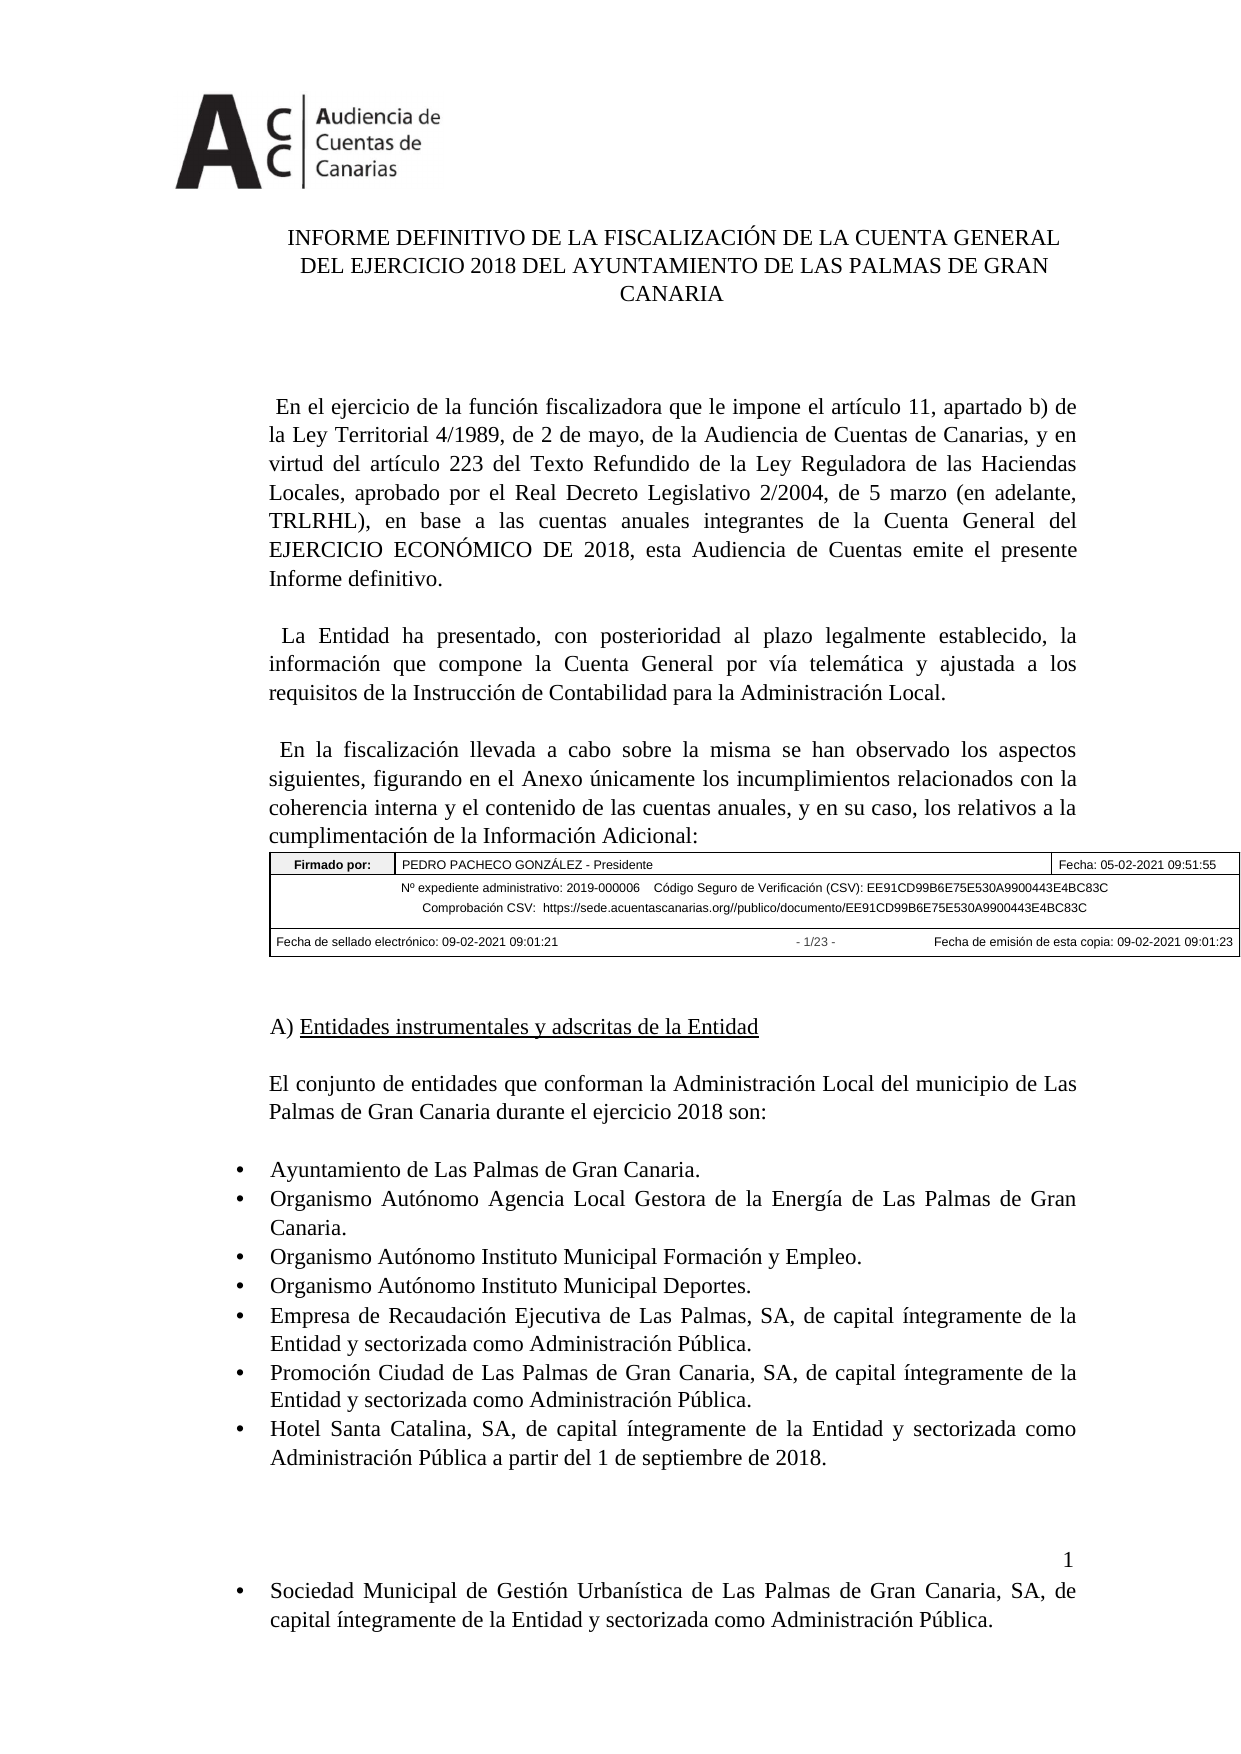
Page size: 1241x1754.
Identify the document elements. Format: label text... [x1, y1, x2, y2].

text En el ejercicio de la función fiscalizadora que le impone el artículo 11, apartado b) de la Ley Territorial 4/1989, de 2 de mayo, de la Audiencia de Cuentas de Canarias, y en virtud del artículo 223 del Texto Refundido de la Ley Reguladora de las Haciendas Locales, aprobado por el Real Decreto Legislativo 2/2004, de 5 marzo (en adelante, TRLRHL), en base a las cuentas anuales integrantes de la Cuenta General del EJERCICIO ECONÓMICO DE 2018, esta Audiencia de Cuentas emite el presente Informe definitivo. [268, 393, 1078, 591]
list Organismo Autónomo Instituto Municipal Deportes. [236, 1272, 1078, 1299]
list Promoción Ciudad de Las Palmas de Gran Canaria, SA, de capital íntegramente de la Entidad y sectorizada como Administración Pública. [236, 1358, 1078, 1413]
table_header PEDRO PACHECO GONZÁLEZ - Presidente [396, 853, 1051, 874]
table_header Firmado por: [271, 853, 394, 874]
subtitle A) Entidades instrumentales y adscritas de la Entidad [269, 1013, 1078, 1040]
list Organismo Autónomo Instituto Municipal Formación y Empleo. [236, 1243, 1078, 1269]
list Sociedad Municipal de Gestión Urbanística de Las Palmas de Gran Canaria, SA, de capital íntegramente de la Entidad y sectorizada como Administración Pública. [236, 1577, 1078, 1632]
list Ayuntamiento de Las Palmas de Gran Canaria. [236, 1156, 1078, 1182]
table_header Fecha: 05-02-2021 09:51:55 [1052, 853, 1239, 874]
list Hotel Santa Catalina, SA, de capital íntegramente de la Entidad y sectorizada como Administración Pública a partir del 1 de septiembre de 2018. [236, 1415, 1078, 1471]
text La Entidad ha presentado, con posterioridad al plazo legalmente establecido, la información que compone la Cuenta General por vía telemática y ajustada a los requisitos de la Instrucción de Contabilidad para la Administración Local. [268, 622, 1078, 706]
text En la fiscalización llevada a cabo sobre la misma se han observado los aspectos siguientes, figurando en el Anexo únicamente los incumplimientos relacionados con la coherencia interna y el contenido de las cuentas anuales, y en su caso, los relativos a la cumplimentación de la Información Adicional: [268, 736, 1078, 849]
text El conjunto de entidades que conforman la Administración Local del municipio de Las Palmas de Gran Canaria durante el ejercicio 2018 son: [268, 1069, 1078, 1124]
list Empresa de Recaudación Ejecutiva de Las Palmas, SA, de capital íntegramente de la Entidad y sectorizada como Administración Pública. [236, 1302, 1078, 1356]
table_cell Nº expediente administrativo: 2019-000006 Código Seguro de Verificación (CSV): EE91CD99B6E75E530A9900443E4BC83C Comprobación CSV: https://sede.acuentascanarias.org//publico/documento/EE91CD99B6E75E530A9900443E4BC83C [271, 875, 1239, 928]
text 1 [270, 1546, 1079, 1572]
list Organismo Autónomo Agencia Local Gestora de la Energía de Las Palmas de Gran Canaria. [236, 1185, 1078, 1240]
subtitle INFORME DEFINITIVO DE LA FISCALIZACIÓN DE LA CUENTA GENERAL DEL EJERCICIO 2018 DEL AYUNTAMIENTO DE LAS PALMAS DE GRAN CANARIA [270, 224, 1078, 307]
table_cell Fecha de sellado electrónico: 09-02-2021 09:01:21 - 1/23 - Fecha de emisión de esta copia: 09-02-2021 09:01:23 [271, 929, 1239, 956]
